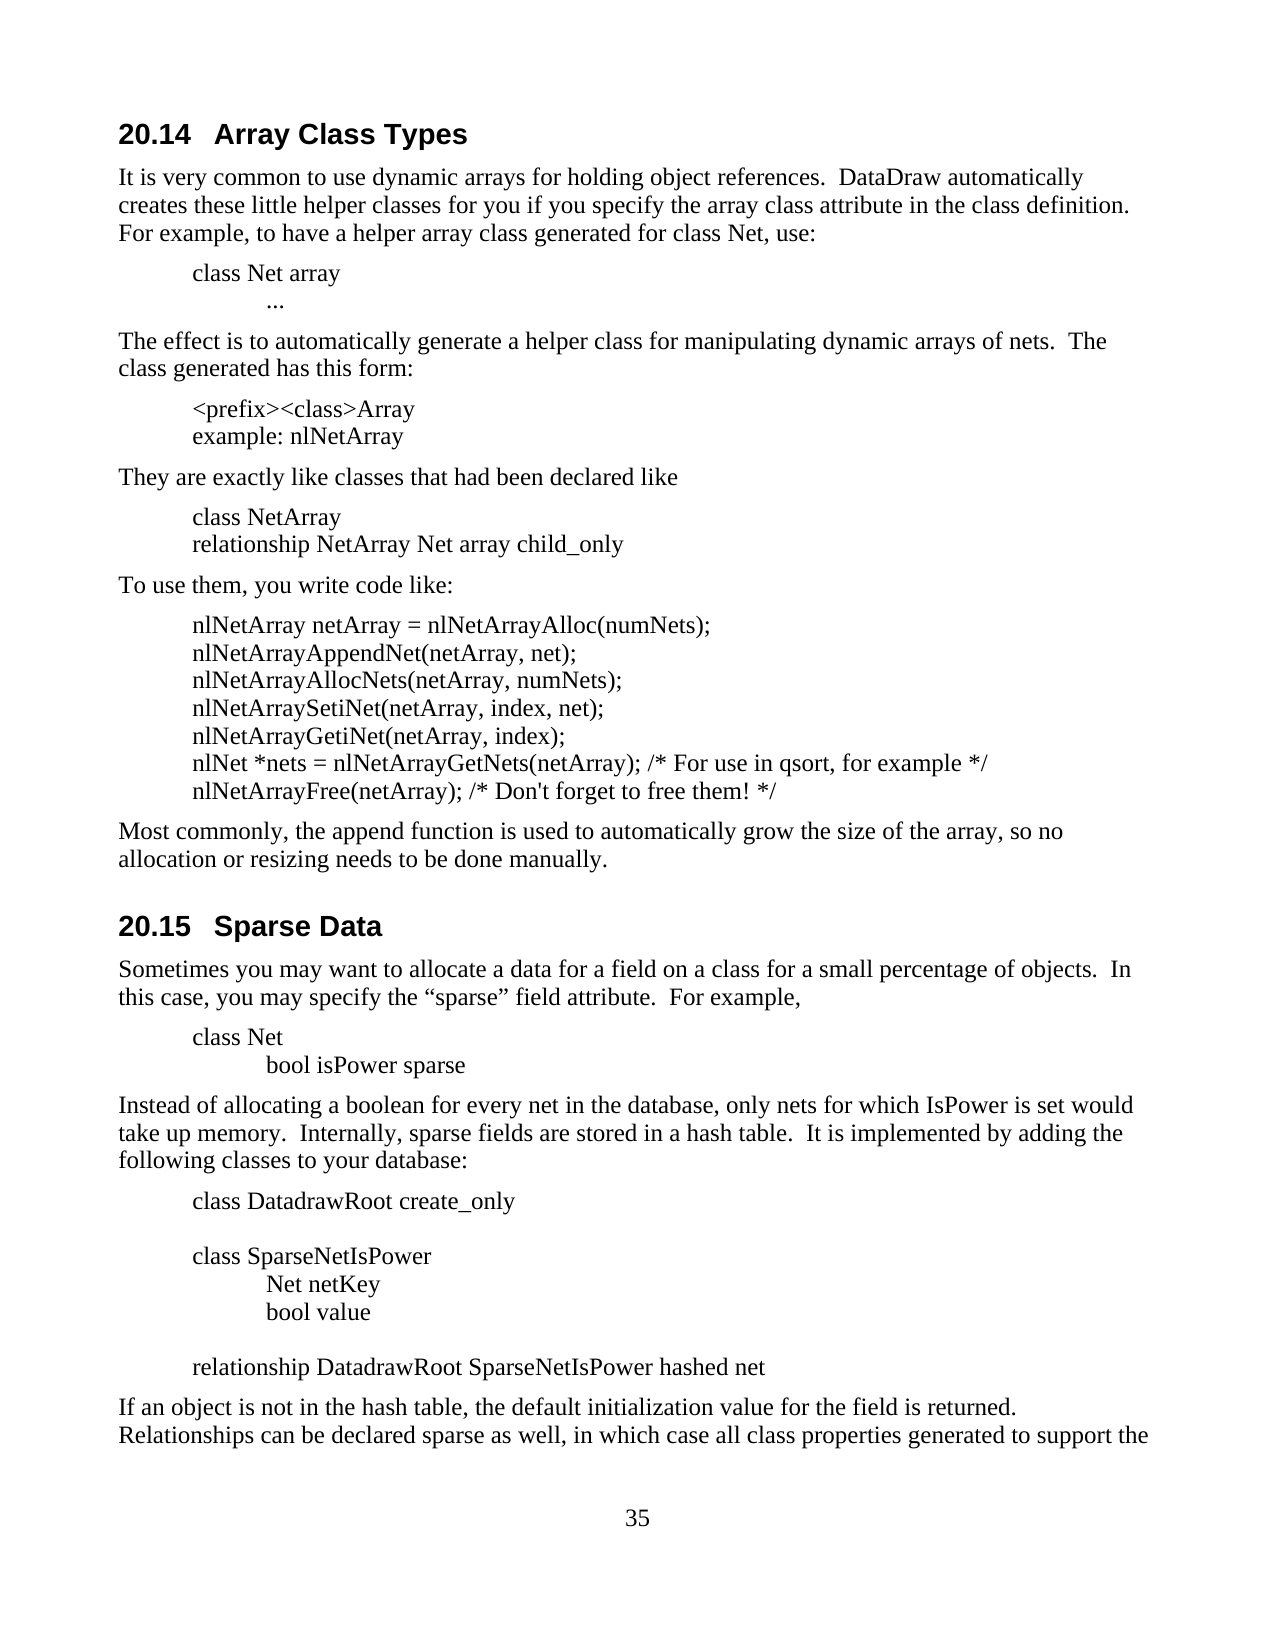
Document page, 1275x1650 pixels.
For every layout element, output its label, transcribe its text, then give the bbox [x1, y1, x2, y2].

text relationship DatadrawRoot SparseNetIsPower hashed net [118, 1353, 1157, 1381]
text Instead of allocating a boolean for every net in the database, only nets for which IsPower is set would take up memory. Internally, sparse fields are stored in a hash table. It is implemented by adding the following classes to your database: [118, 1091, 1157, 1174]
text Net netKey [118, 1270, 1157, 1298]
text class Net [118, 1023, 1157, 1051]
text Sometimes you may want to allocate a data for a field on a class for a small percentage of objects. In this case, you may specify the “sparse” field attribute. For example, [118, 955, 1157, 1011]
text To use them, you write code like: [118, 571, 1157, 598]
text nlNetArrayFree(netArray); /* Don't forget to free them! */ [118, 777, 1157, 805]
text class SparseNetIsPower [118, 1242, 1157, 1270]
text nlNetArray netArray = nlNetArrayAlloc(numNets); [118, 611, 1157, 639]
text nlNetArrayAllocNets(netArray, numNets); [118, 666, 1157, 694]
text nlNetArrayAppendNet(netArray, net); [118, 639, 1157, 666]
text If an object is not in the hash table, the default initialization value for the field is returned. Relationships can be declared sparse as well, in which case all class properties generated to support the [118, 1393, 1157, 1449]
text class Net array [118, 259, 1157, 287]
text relationship NetArray Net array child_only [118, 531, 1157, 558]
text example: nlNetArray [118, 422, 1157, 450]
text class DatadrawRoot create_only [118, 1187, 1157, 1214]
text ... [118, 287, 1157, 314]
text bool isPower sparse [118, 1051, 1157, 1079]
text nlNetArrayGetiNet(netArray, index); [118, 722, 1157, 749]
text bool value [118, 1298, 1157, 1325]
subtitle Array Class Types [118, 118, 1157, 151]
text <prefix><class>Array [118, 395, 1157, 422]
text It is very common to use dynamic arrays for holding object references. DataDraw automatically creates these little helper classes for you if you specify the array class attribute in the class definition. For example, to have a helper array class generated for class Net, use: [118, 163, 1157, 246]
text nlNet *nets = nlNetArrayGetNets(netArray); /* For use in qsort, for example */ [118, 749, 1157, 777]
subtitle Sparse Data [118, 910, 1157, 943]
text nlNetArraySetiNet(netArray, index, net); [118, 694, 1157, 722]
text Most commonly, the append function is used to automatically grow the size of the array, so no allocation or resizing needs to be done manually. [118, 817, 1157, 873]
text class NetArray [118, 503, 1157, 531]
text The effect is to automatically generate a helper class for manipulating dynamic arrays of nets. The class generated has this form: [118, 327, 1157, 382]
text They are exactly like classes that had been declared like [118, 463, 1157, 490]
